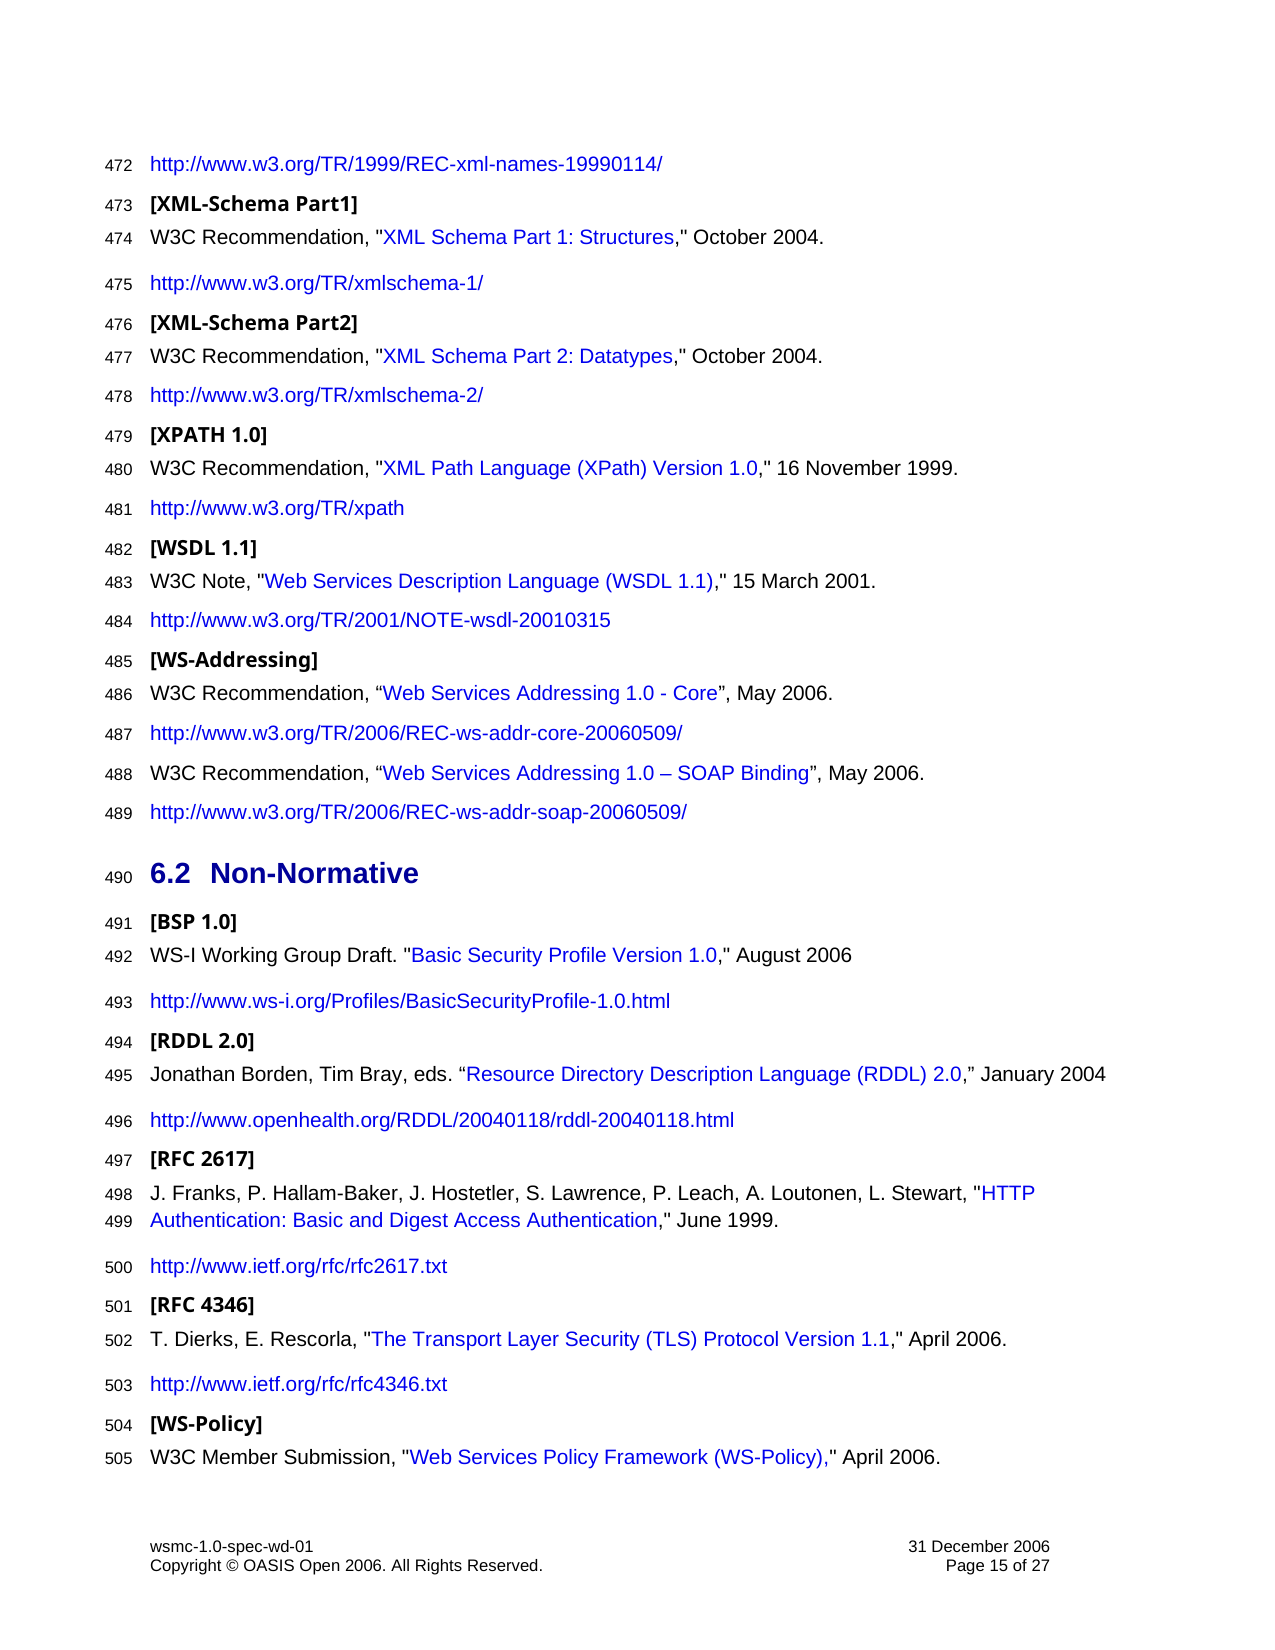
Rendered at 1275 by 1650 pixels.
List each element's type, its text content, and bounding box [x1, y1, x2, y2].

text http://www.w3.org/TR/2006/REC-ws-addr-soap-20060509/ [150, 798, 1125, 825]
text [RFC 4346] [150, 1291, 1125, 1318]
text [WS-Policy] [150, 1410, 1125, 1437]
text [XML-Schema Part2] [150, 308, 1125, 335]
text WS-I Working Group Draft. "Basic Security Profile Version 1.0," August 2006 [150, 941, 1125, 968]
text http://www.w3.org/TR/1999/REC-xml-names-19990114/ [150, 150, 825, 177]
subtitle Non-Normative [150, 857, 1125, 889]
text [RFC 2617] [150, 1145, 1125, 1172]
text [WSDL 1.1] [150, 533, 1125, 560]
text http://www.ws-i.org/Profiles/BasicSecurityProfile-1.0.html [150, 987, 825, 1014]
text W3C Note, "Web Services Description Language (WSDL 1.1)," 15 March 2001. [150, 567, 1125, 594]
text http://www.openhealth.org/RDDL/20040118/rddl-20040118.html [150, 1106, 825, 1133]
text [BSP 1.0] [150, 908, 1125, 935]
text W3C Recommendation, “Web Services Addressing 1.0 - Core”, May 2006. [150, 679, 1125, 706]
text T. Dierks, E. Rescorla, "The Transport Layer Security (TLS) Protocol Version 1.1," April 2006. [150, 1324, 1125, 1351]
text [WS-Addressing] [150, 646, 1125, 673]
text http://www.w3.org/TR/2006/REC-ws-addr-core-20060509/ [150, 719, 1125, 746]
text http://www.w3.org/TR/xpath [150, 494, 1125, 521]
text W3C Recommendation, "XML Schema Part 2: Datatypes," October 2004. [150, 342, 1125, 369]
text http://www.ietf.org/rfc/rfc4346.txt [150, 1370, 825, 1397]
text W3C Recommendation, "XML Schema Part 1: Structures," October 2004. [150, 223, 1125, 250]
text http://www.w3.org/TR/xmlschema-2/ [150, 381, 1125, 408]
text [XML-Schema Part1] [150, 189, 1125, 217]
text W3C Recommendation, “Web Services Addressing 1.0 – SOAP Binding”, May 2006. [150, 758, 1125, 785]
text W3C Recommendation, "XML Path Language (XPath) Version 1.0," 16 November 1999. [150, 454, 1125, 481]
text [RDDL 2.0] [150, 1026, 1125, 1053]
text http://www.ietf.org/rfc/rfc2617.txt [150, 1251, 825, 1278]
text http://www.w3.org/TR/2001/NOTE-wsdl-20010315 [150, 606, 1125, 633]
text J. Franks, P. Hallam-Baker, J. Hostetler, S. Lawrence, P. Leach, A. Loutonen, L. Stewart, "HTTP Authentication: Basic and Digest Access Authentication," June 1999. [150, 1178, 1125, 1233]
text http://www.w3.org/TR/xmlschema-1/ [150, 269, 825, 296]
text W3C Member Submission, "Web Services Policy Framework (WS-Policy)," April 2006. [150, 1443, 1125, 1470]
text Jonathan Borden, Tim Bray, eds. “Resource Directory Description Language (RDDL) 2.0,” January 2004 [150, 1060, 1125, 1087]
text [XPATH 1.0] [150, 421, 1125, 448]
